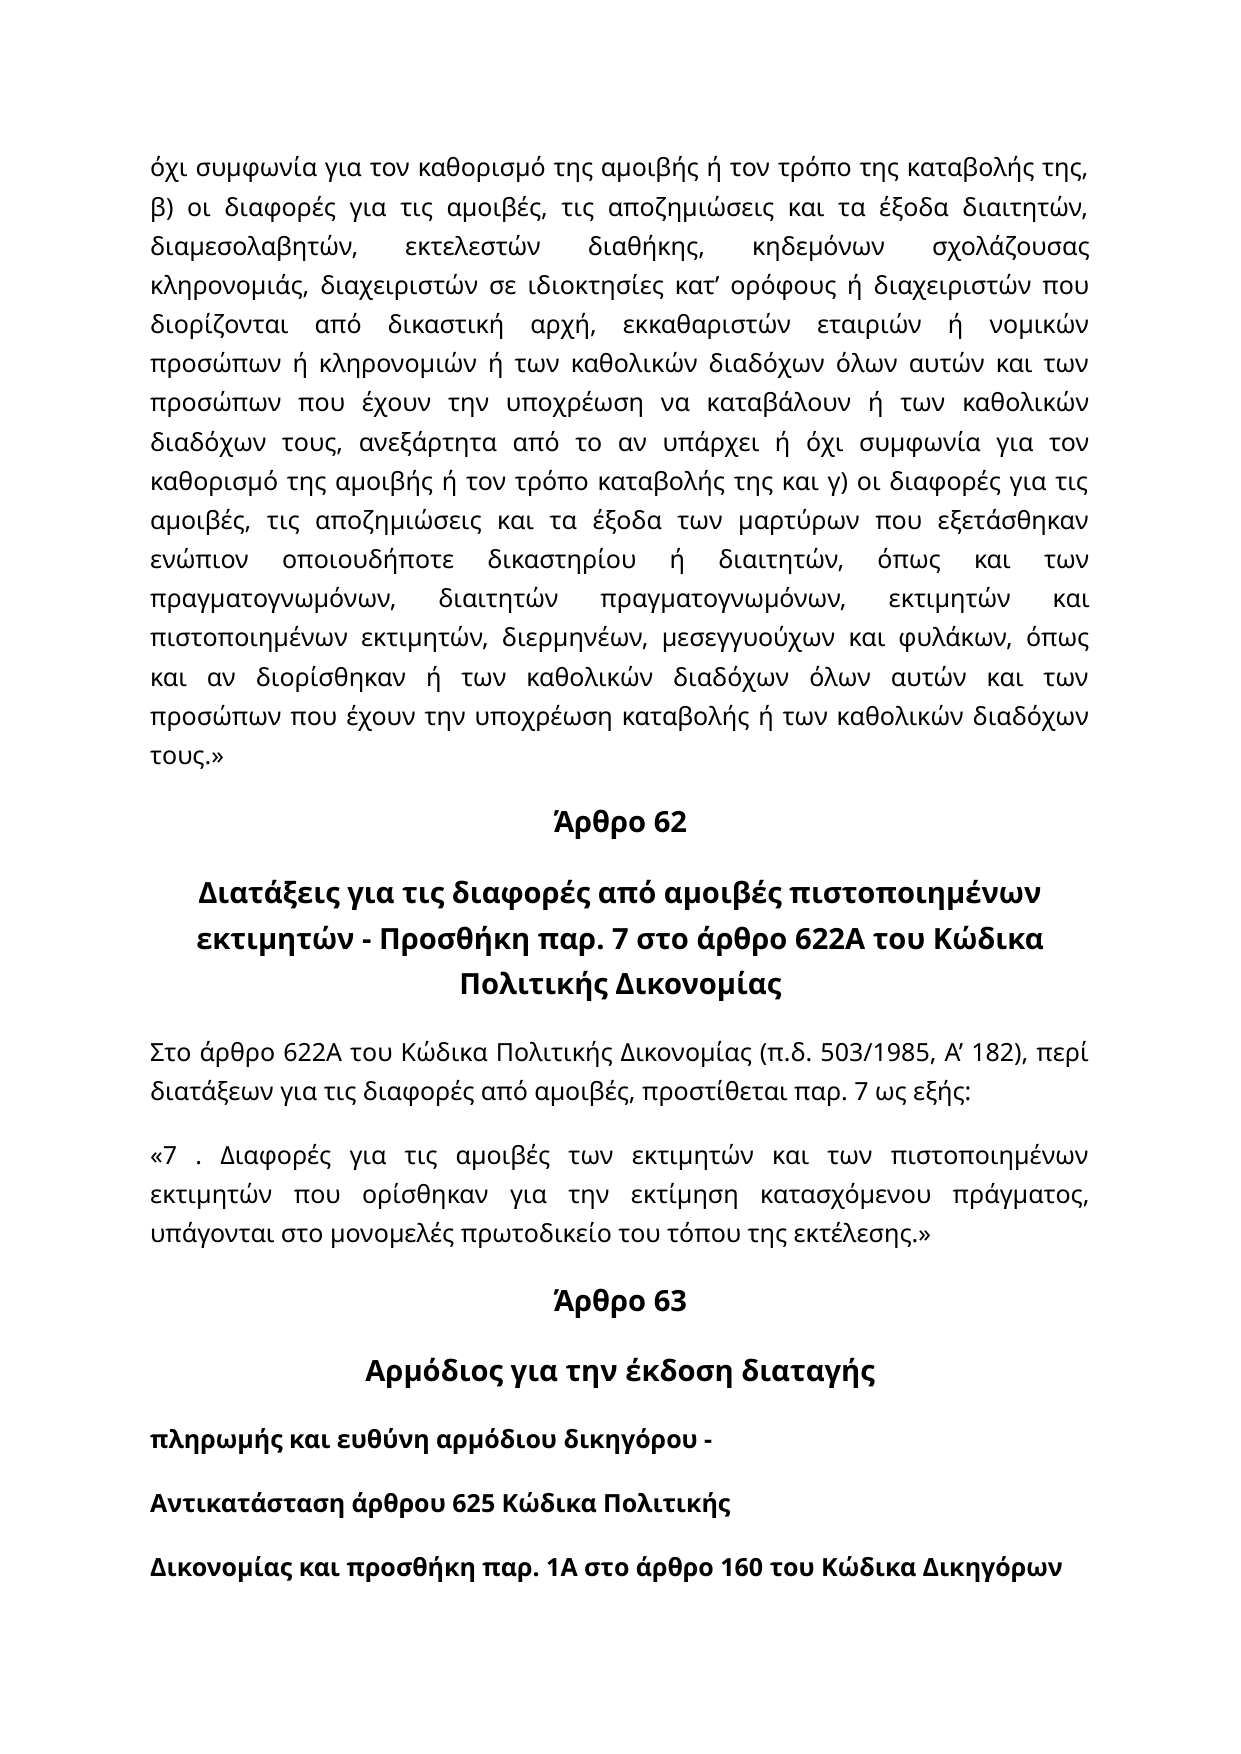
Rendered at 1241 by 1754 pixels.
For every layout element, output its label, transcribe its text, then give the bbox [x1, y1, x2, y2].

text όχι συμφωνία για τον καθορισμό της αμοιβής ή τον τρόπο της καταβολής της, β) οι διαφορές για τις αμοιβές, τις αποζημιώσεις και τα έξοδα διαιτητών, διαμεσολαβητών, εκτελεστών διαθήκης, κηδεμόνων σχολάζουσας κληρονομιάς, διαχειριστών σε ιδιοκτησίες κατ’ ορόφους ή διαχειριστών που διορίζονται από δικαστική αρχή, εκκαθαριστών εταιριών ή νομικών προσώπων ή κληρονομιών ή των καθολικών διαδόχων όλων αυτών και των προσώπων που έχουν την υποχρέωση να καταβάλουν ή των καθολικών διαδόχων τους, ανεξάρτητα από το αν υπάρχει ή όχι συμφωνία για τον καθορισμό της αμοιβής ή τον τρόπο καταβολής της και γ) οι διαφορές για τις αμοιβές, τις αποζημιώσεις και τα έξοδα των μαρτύρων που εξετάσθηκαν ενώπιον οποιουδήποτε δικαστηρίου ή διαιτητών, όπως και των πραγματογνωμόνων, διαιτητών πραγματογνωμόνων, εκτιμητών και πιστοποιημένων εκτιμητών, διερμηνέων, μεσεγγυούχων και φυλάκων, όπως και αν διορίσθηκαν ή των καθολικών διαδόχων όλων αυτών και των προσώπων που έχουν την υποχρέωση καταβολής ή των καθολικών διαδόχων τους.» [150, 150, 1090, 772]
subtitle Διατάξεις για τις διαφορές από αμοιβές πιστοποιημένων εκτιμητών - Προσθήκη παρ. 7 στο άρθρο 622Α του Κώδικα Πολιτικής Δικονομίας [150, 872, 1090, 1003]
text Αντικατάσταση άρθρου 625 Κώδικα Πολιτικής [150, 1485, 1090, 1519]
text «7 . Διαφορές για τις αμοιβές των εκτιμητών και των πιστοποιημένων εκτιμητών που ορίσθηκαν για την εκτίμηση κατασχόμενου πράγματος, υπάγονται στο μονομελές πρωτοδικείο του τόπου της εκτέλεσης.» [150, 1137, 1090, 1250]
subtitle Άρθρο 63 [150, 1280, 1090, 1320]
text Δικονομίας και προσθήκη παρ. 1Α στο άρθρο 160 του Κώδικα Δικηγόρων [150, 1549, 1090, 1584]
text πληρωμής και ευθύνη αρμόδιου δικηγόρου - [150, 1421, 1090, 1455]
subtitle Άρθρο 62 [150, 802, 1090, 841]
subtitle Αρμόδιος για την έκδοση διαταγής [150, 1351, 1090, 1390]
text Στο άρθρο 622Α του Κώδικα Πολιτικής Δικονομίας (π.δ. 503/1985, Α’ 182), περί διατάξεων για τις διαφορές από αμοιβές, προστίθεται παρ. 7 ως εξής: [150, 1034, 1090, 1107]
